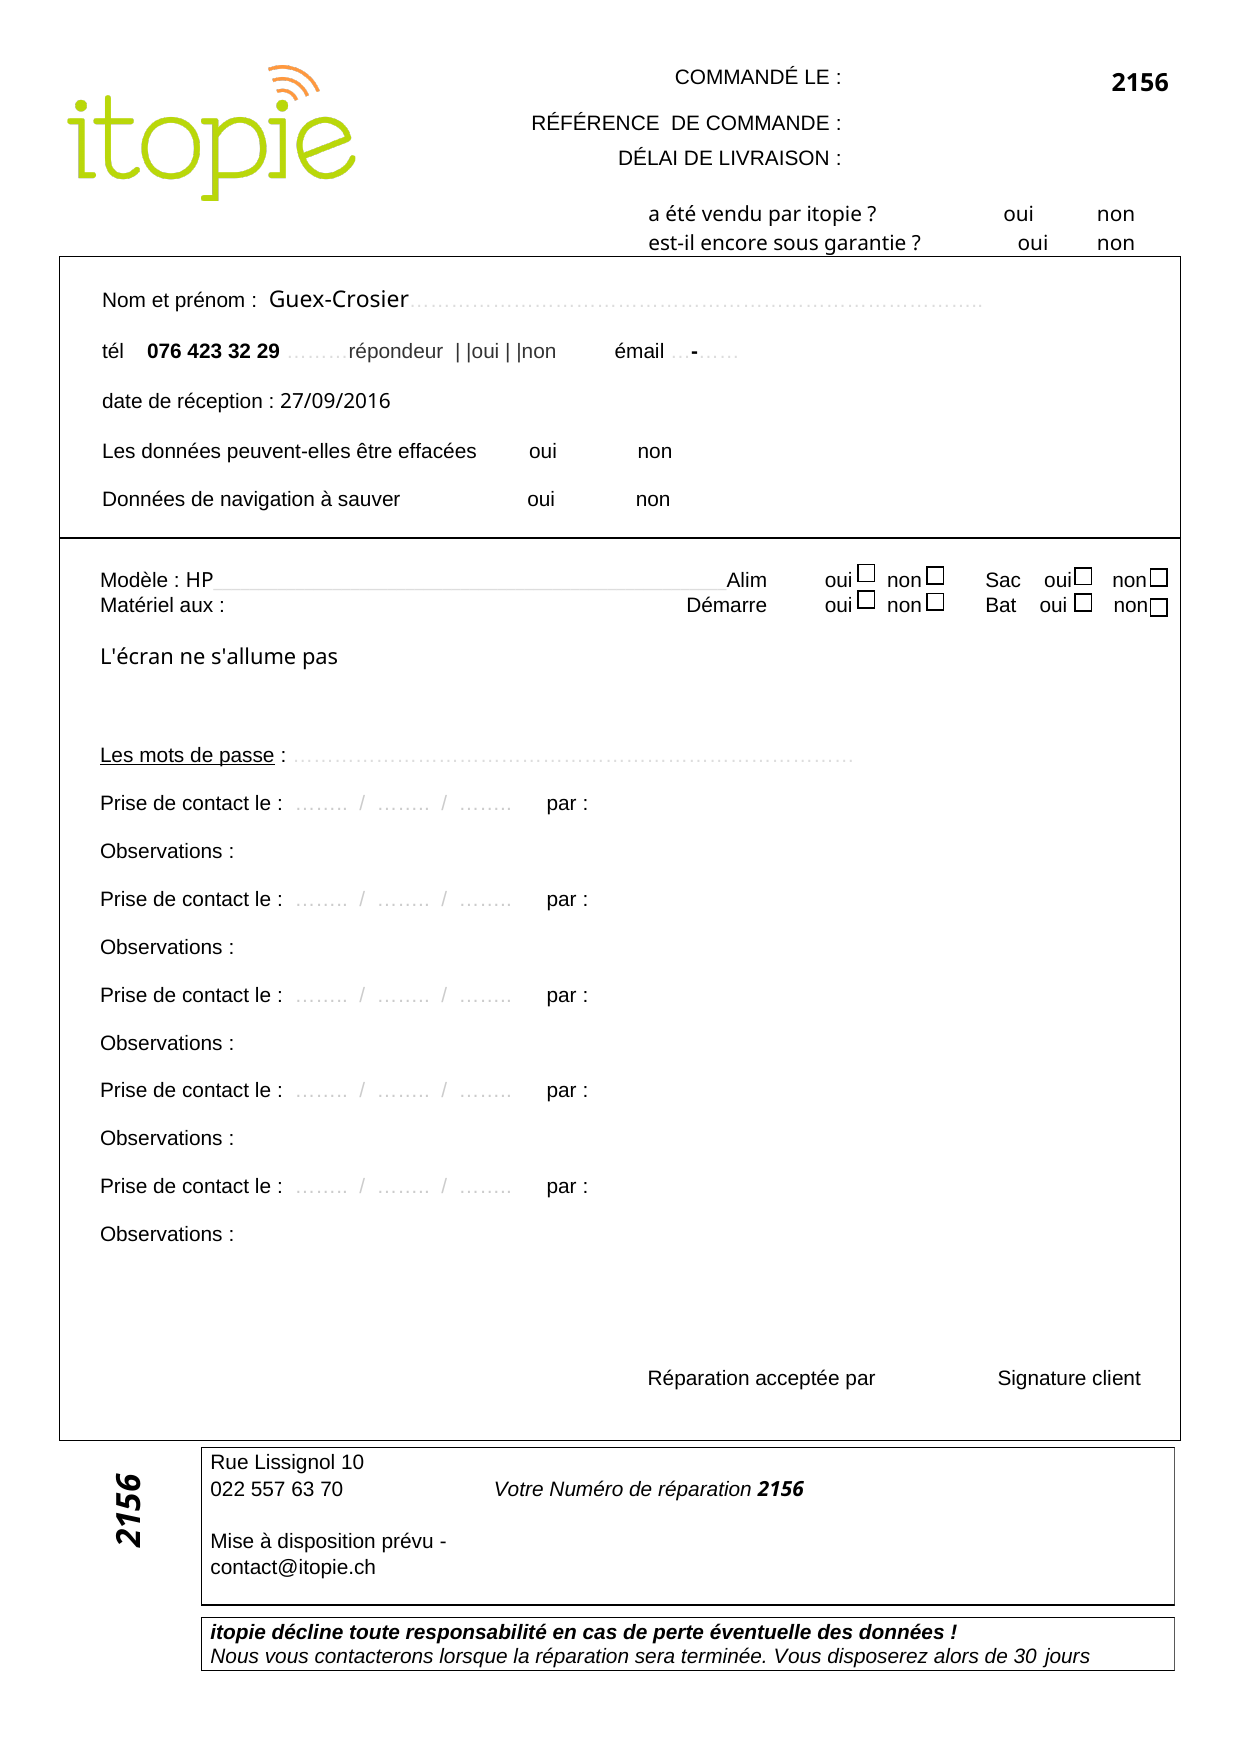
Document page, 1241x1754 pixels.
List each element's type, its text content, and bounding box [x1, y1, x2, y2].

text Matériel aux : Démarre oui non Bat oui non [60, 590, 1180, 617]
text Les mots de passe : ……………………………………………………………………… [60, 740, 1180, 767]
table_header 2156 [59, 1441, 195, 1677]
table_header 2156 [847, 59, 1180, 104]
table_cell [847, 140, 1180, 175]
text a été vendu par itopie ? oui non [59, 199, 1181, 228]
text Observations : [60, 1123, 1180, 1150]
text Prise de contact le : …….. / …….. / …….. par : [60, 1075, 1180, 1102]
table_header COMMANDÉ LE : [490, 59, 847, 104]
text Observations : [60, 836, 1180, 863]
table_cell DÉLAI DE LIVRAISON : [490, 140, 847, 175]
text Observations : [60, 931, 1180, 958]
table_cell itopie décline toute responsabilité en cas de perte éventuelle des données ! Nous vous contacterons lorsque la réparation sera terminée. Vous disposerez alors de 30 jours [195, 1611, 1180, 1677]
text Les données peuvent-elles être effacées oui non [60, 436, 1180, 463]
text date de réception : 27/09/2016 [60, 383, 1180, 415]
text Données de navigation à sauver oui non [60, 484, 1180, 511]
text Modèle : HP Alim oui non Sac oui non [60, 562, 856, 590]
text Observations : [60, 1219, 1180, 1246]
table_header Rue Lissignol 10 022 557 63 70 Votre Numéro de réparation 2156 Mise à disposition prévu - contact@itopie.ch [195, 1441, 1180, 1611]
text Modèle : HP Alim oui non Sac oui non [879, 562, 925, 590]
text L'écran ne s'allume pas [60, 638, 1180, 671]
text Réparation acceptée par Signature client [60, 1363, 1180, 1390]
text est-il encore sous garantie ? oui non [59, 228, 1181, 256]
table_cell [847, 105, 1180, 140]
text Nom et prénom : Guex-Crosier……………………………………………………………………….. [60, 280, 1180, 314]
picture [67, 65, 356, 201]
table_cell RÉFÉRENCE DE COMMANDE : [490, 105, 847, 140]
text Prise de contact le : …….. / …….. / …….. par : [60, 1171, 1180, 1198]
text Observations : [60, 1027, 1180, 1054]
text Modèle : HP Alim oui non Sac oui non [948, 562, 1180, 590]
text Prise de contact le : …….. / …….. / …….. par : [60, 979, 1180, 1006]
text Prise de contact le : …….. / …….. / …….. par : [60, 788, 1180, 815]
text tél 076 423 32 29 ………répondeur | |oui | |non émail …-…… [60, 335, 1180, 362]
text Prise de contact le : …….. / …….. / …….. par : [60, 883, 1180, 911]
